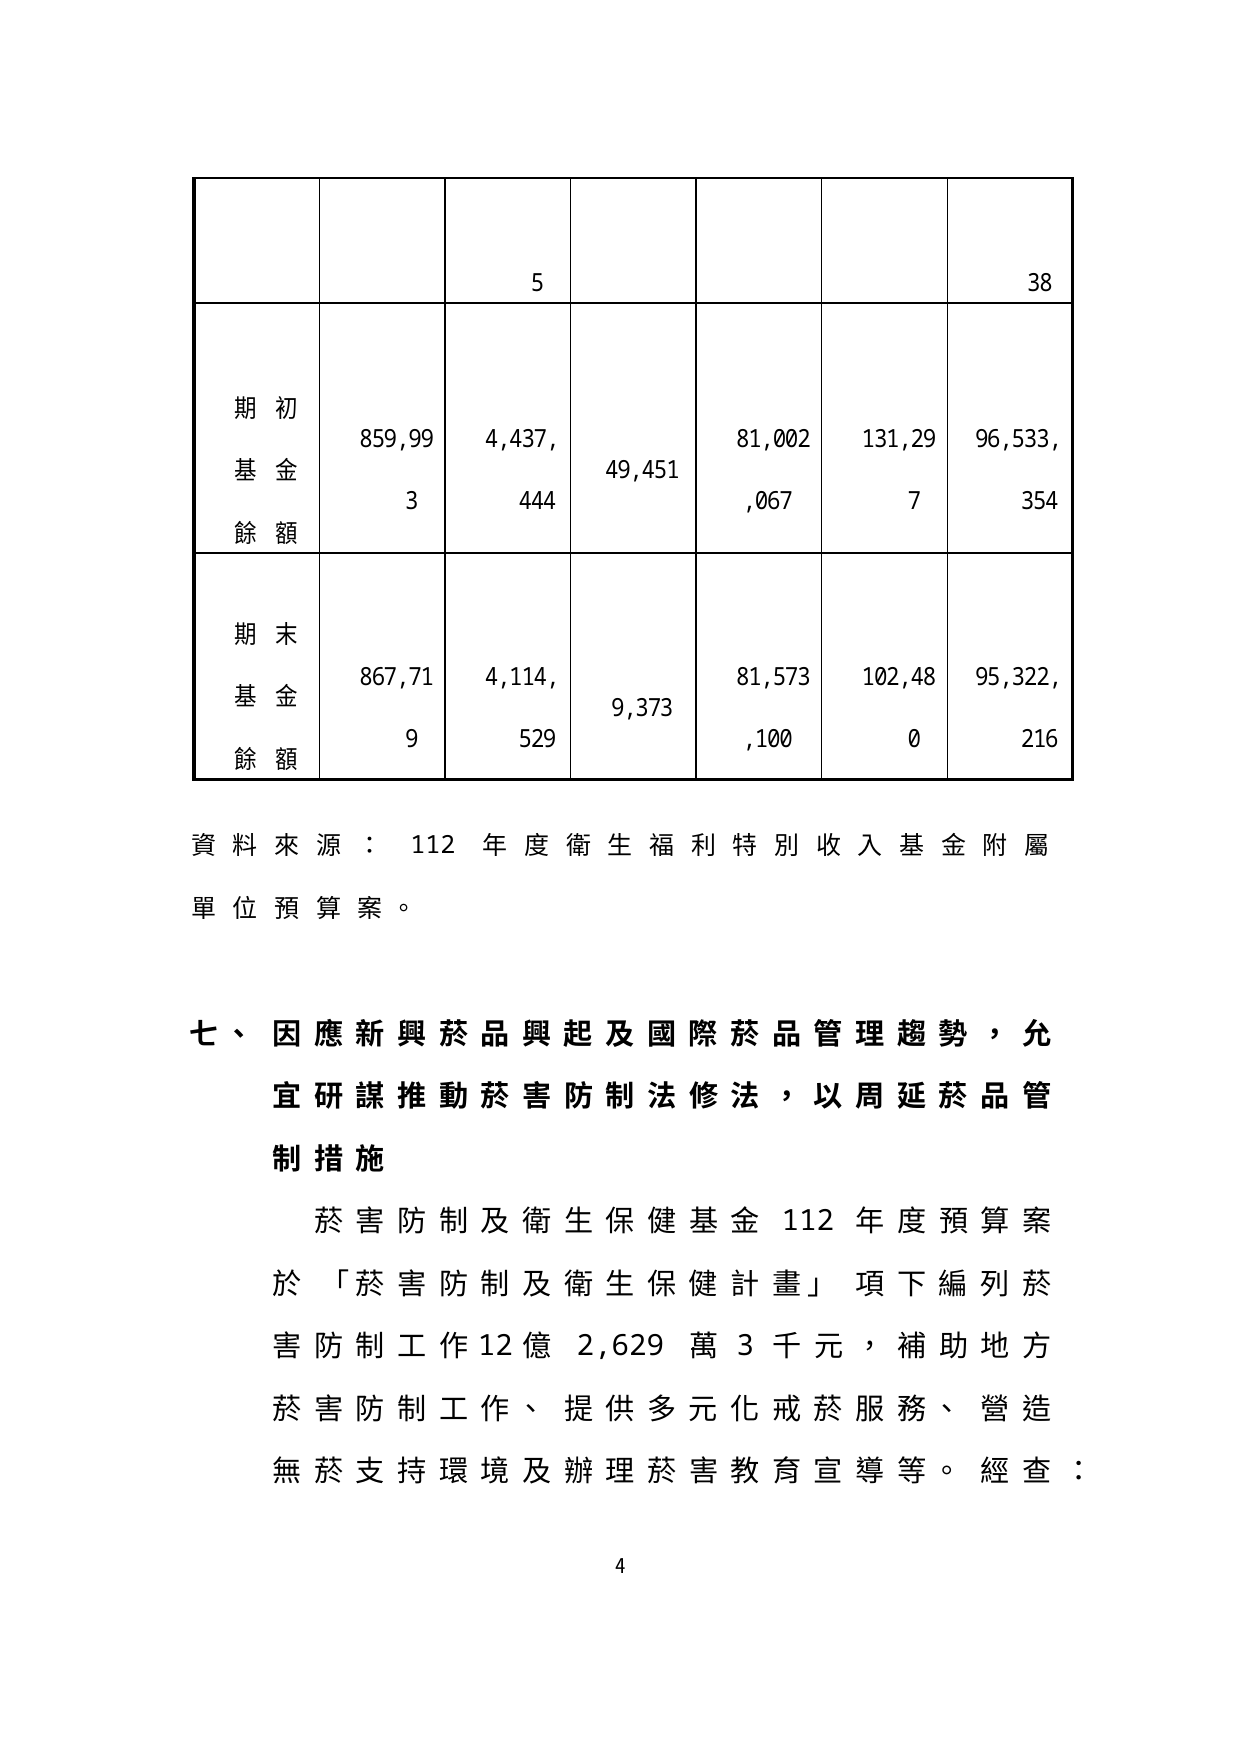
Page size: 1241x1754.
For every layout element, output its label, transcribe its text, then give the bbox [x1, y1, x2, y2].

table_cell 95,322,216 [948, 554, 1071, 778]
table_cell [822, 179, 947, 302]
table_cell 5 [446, 179, 570, 302]
table_cell 81,573,100 [697, 554, 821, 778]
table_cell [571, 179, 695, 302]
table_cell 859,993 [320, 304, 444, 552]
table_cell [697, 179, 821, 302]
table_cell 9,373 [571, 554, 695, 778]
table_cell [196, 179, 319, 302]
table_cell 期初基金餘額 [196, 304, 319, 552]
text 七、因應新興菸品興起及國際菸品管理趨勢，允宜研謀推動菸害防制法修法，以周延菸品管制措施 [183, 990, 1058, 1177]
text 菸害防制及衛生保健基金112年度預算案於「菸害防制及衛生保健計畫」項下編列菸害防制工作12億2,629萬3千元，補助地方菸害防制工作、提供多元化戒菸服務、營造無菸支持環境及辦理菸害教育宣導等。經查： [242, 1177, 1058, 1490]
table_cell 38 [948, 179, 1071, 302]
table_cell [320, 179, 444, 302]
table_cell 102,480 [822, 554, 947, 778]
table_cell 49,451 [571, 304, 695, 552]
table_cell 96,533,354 [948, 304, 1071, 552]
text 資料來源：112年度衛生福利特別收入基金附屬單位預算案。 [183, 802, 1058, 927]
table_cell 81,002,067 [697, 304, 821, 552]
table_cell 867,719 [320, 554, 444, 778]
table_cell 4,437,444 [446, 304, 570, 552]
table_cell 131,297 [822, 304, 947, 552]
table_cell 期末基金餘額 [196, 554, 319, 778]
table_cell 4,114,529 [446, 554, 570, 778]
